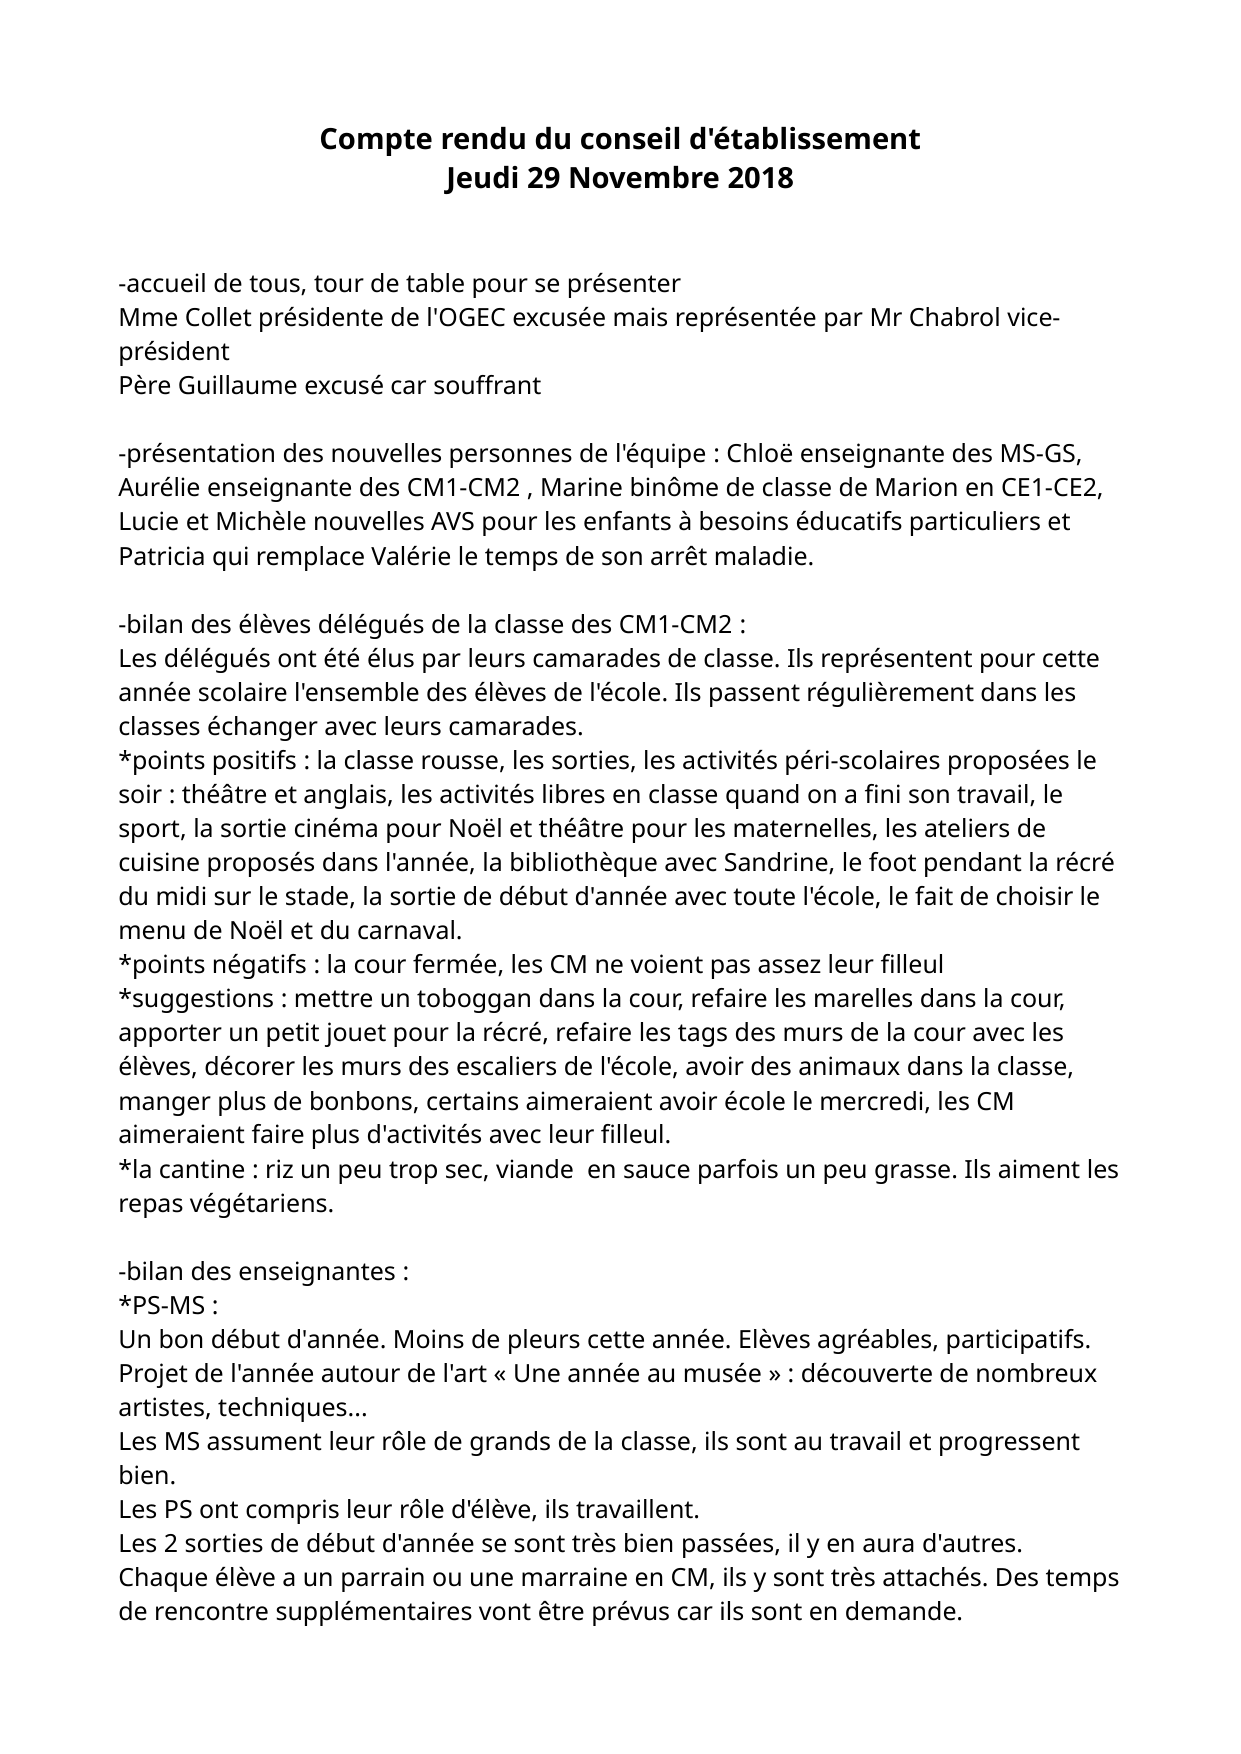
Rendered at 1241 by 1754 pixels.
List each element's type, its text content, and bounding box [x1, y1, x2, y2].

text Compte rendu du conseil d'établissement [118, 118, 1122, 158]
text Chaque élève a un parrain ou une marraine en CM, ils y sont très attachés. Des temps de rencontre supplémentaires vont être prévus car ils sont en demande. [118, 1560, 1122, 1628]
text *points positifs : la classe rousse, les sorties, les activités péri-scolaires proposées le soir : théâtre et anglais, les activités libres en classe quand on a fini son travail, le sport, la sortie cinéma pour Noël et théâtre pour les maternelles, les ateliers de cuisine proposés dans l'année, la bibliothèque avec Sandrine, le foot pendant la récré du midi sur le stade, la sortie de début d'année avec toute l'école, le fait de choisir le menu de Noël et du carnaval. [118, 742, 1122, 947]
text *PS-MS : [118, 1287, 1122, 1322]
text Les PS ont compris leur rôle d'élève, ils travaillent. [118, 1492, 1122, 1526]
text Projet de l'année autour de l'art « Une année au musée » : découverte de nombreux artistes, techniques... [118, 1356, 1122, 1424]
text Père Guillaume excusé car souffrant [118, 368, 1122, 402]
text Les MS assument leur rôle de grands de la classe, ils sont au travail et progressent bien. [118, 1424, 1122, 1492]
text Les 2 sorties de début d'année se sont très bien passées, il y en aura d'autres. [118, 1526, 1122, 1560]
text Un bon début d'année. Moins de pleurs cette année. Elèves agréables, participatifs. [118, 1322, 1122, 1356]
text Jeudi 29 Novembre 2018 [118, 158, 1122, 197]
text -bilan des élèves délégués de la classe des CM1-CM2 : [118, 606, 1122, 640]
text -présentation des nouvelles personnes de l'équipe : Chloë enseignante des MS-GS, Aurélie enseignante des CM1-CM2 , Marine binôme de classe de Marion en CE1-CE2, Lucie et Michèle nouvelles AVS pour les enfants à besoins éducatifs particuliers et Patricia qui remplace Valérie le temps de son arrêt maladie. [118, 436, 1122, 572]
text Les délégués ont été élus par leurs camarades de classe. Ils représentent pour cette année scolaire l'ensemble des élèves de l'école. Ils passent régulièrement dans les classes échanger avec leurs camarades. [118, 640, 1122, 742]
text Mme Collet présidente de l'OGEC excusée mais représentée par Mr Chabrol vice-président [118, 300, 1122, 368]
text *suggestions : mettre un toboggan dans la cour, refaire les marelles dans la cour, [118, 981, 1122, 1015]
text *points négatifs : la cour fermée, les CM ne voient pas assez leur filleul [118, 947, 1122, 981]
text -bilan des enseignantes : [118, 1253, 1122, 1287]
text *la cantine : riz un peu trop sec, viande en sauce parfois un peu grasse. Ils aiment les repas végétariens. [118, 1151, 1122, 1219]
text -accueil de tous, tour de table pour se présenter [118, 266, 1122, 300]
text apporter un petit jouet pour la récré, refaire les tags des murs de la cour avec les élèves, décorer les murs des escaliers de l'école, avoir des animaux dans la classe, manger plus de bonbons, certains aimeraient avoir école le mercredi, les CM aimeraient faire plus d'activités avec leur filleul. [118, 1015, 1122, 1151]
